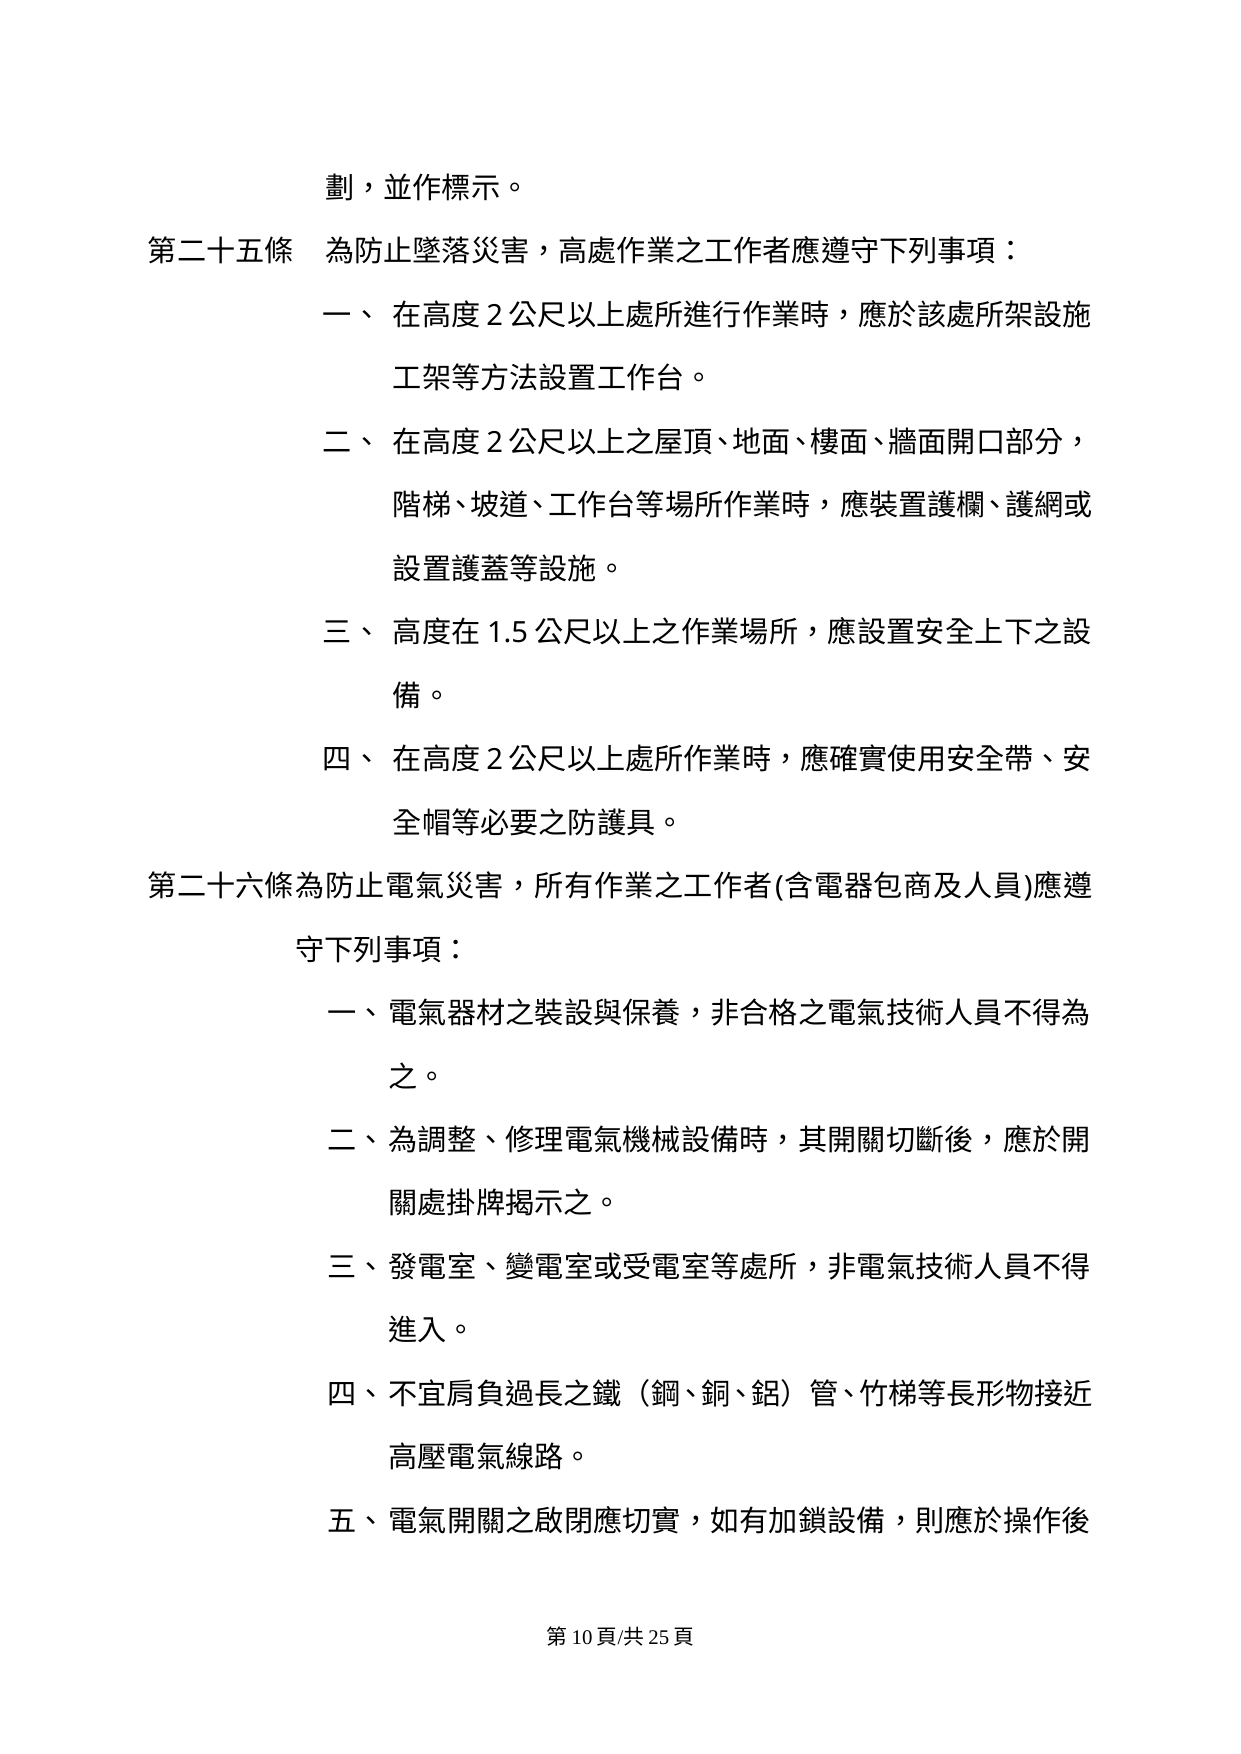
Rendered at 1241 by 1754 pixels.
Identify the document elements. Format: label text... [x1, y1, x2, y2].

list 不宜肩負過長之鐵（鋼、銅、鋁）管、竹梯等長形物接近高壓電氣線路。 [327, 1370, 1092, 1476]
list 在高度2公尺以上之屋頂、地面、樓面、牆面開口部分，階梯、坡道、工作台等場所作業時，應裝置護欄、護網或設置護蓋等設施。 [323, 418, 1092, 588]
list 在高度2公尺以上處所進行作業時，應於該處所架設施工架等方法設置工作台。 [323, 291, 1092, 397]
list 為防止電氣災害，所有作業之工作者(含電器包商及人員)應遵守下列事項： [148, 863, 1092, 968]
list 電氣開關之啟閉應切實，如有加鎖設備，則應於操作後 [327, 1497, 1092, 1539]
list 在高度2公尺以上處所作業時，應確實使用安全帶、安全帽等必要之防護具。 [323, 736, 1092, 842]
list 發電室、變電室或受電室等處所，非電氣技術人員不得進入。 [327, 1243, 1092, 1349]
list 劃，並作標示。 [148, 164, 1092, 207]
list 為防止墜落災害，高處作業之工作者應遵守下列事項： [148, 228, 1092, 270]
list 為調整、修理電氣機械設備時，其開關切斷後，應於開關處掛牌揭示之。 [327, 1117, 1092, 1222]
list 高度在1.5公尺以上之作業場所，應設置安全上下之設備。 [323, 609, 1092, 714]
list 電氣器材之裝設與保養，非合格之電氣技術人員不得為之。 [327, 990, 1092, 1095]
